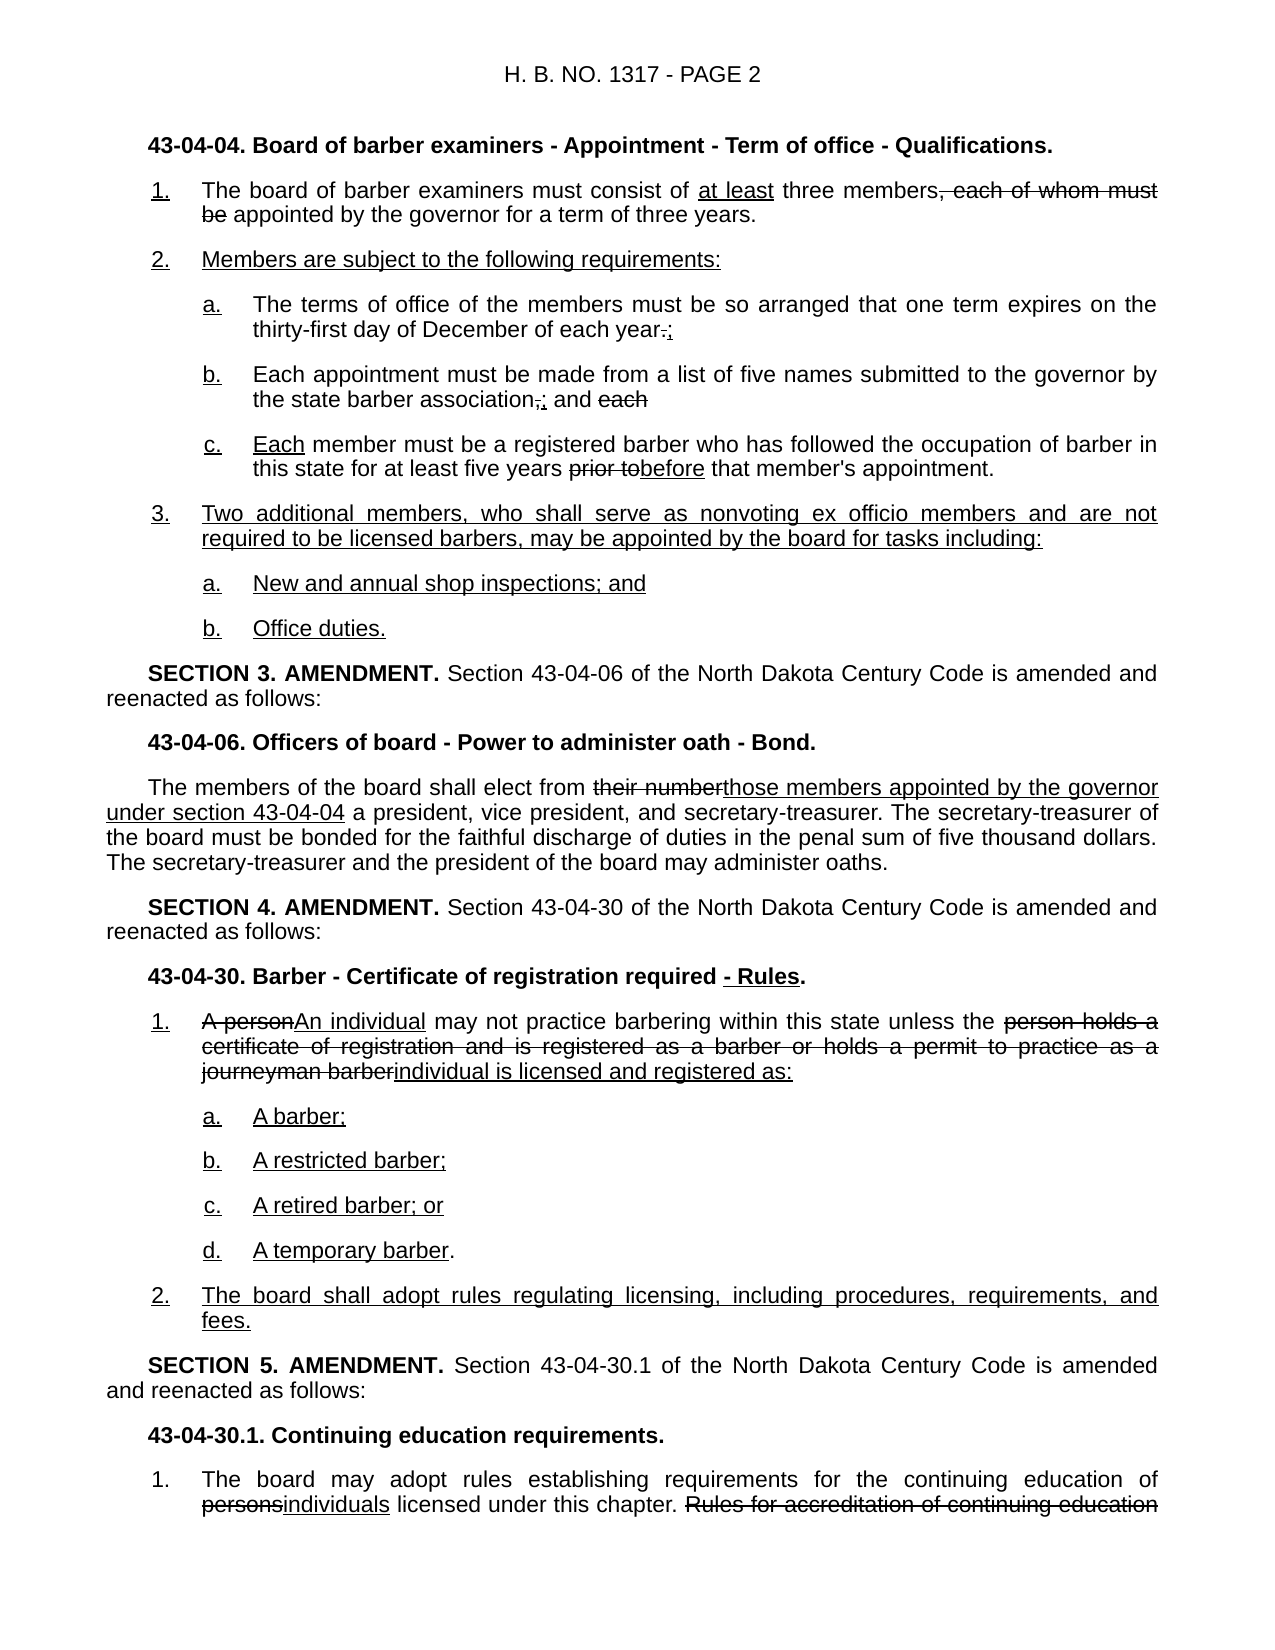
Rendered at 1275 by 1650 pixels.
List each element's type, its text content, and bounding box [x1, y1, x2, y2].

text a. A barber; [106, 1104, 1158, 1129]
text 1. The board may adopt rules establishing requirements for the continuing education of personsindividuals licensed under this chapter. Rules for accreditation of continuing education [106, 1468, 1158, 1518]
text SECTION 4. AMENDMENT. Section 43‑04‑30 of the North Dakota Century Code is amended and reenacted as follows: [106, 895, 1158, 945]
text 1. The board of barber examiners must consist of at least three members, each of whom must be appointed by the governor for a term of three years. [106, 178, 1158, 228]
text 1. A personAn individual may not practice barbering within this state unless the person holds a certificate of registration and is registered as a barber or holds a permit to practice as a journeyman barberindividual is licensed and registered as: [106, 1010, 1158, 1084]
text b. A restricted barber; [106, 1149, 1158, 1174]
text 2. Members are subject to the following requirements: [106, 248, 1158, 273]
text d. A temporary barber. [106, 1239, 1158, 1264]
subtitle 43‑04‑06. Officers of board ‑ Power to administer oath ‑ Bond. [106, 731, 1158, 756]
text The members of the board shall elect from their numberthose members appointed by the governor under section 43‑04‑04 a president, vice president, and secretary‑treasurer. The secretary‑treasurer of the board must be bonded for the faithful discharge of duties in the penal sum of five thousand dollars. The secretary‑treasurer and the president of the board may administer oaths. [106, 776, 1158, 875]
text c. Each member must be a registered barber who has followed the occupation of barber in this state for at least five years prior tobefore that member's appointment. [106, 432, 1158, 482]
text SECTION 3. AMENDMENT. Section 43‑04‑06 of the North Dakota Century Code is amended and reenacted as follows: [106, 661, 1158, 711]
subtitle 43‑04‑04. Board of barber examiners ‑ Appointment ‑ Term of office ‑ Qualifications. [106, 133, 1158, 158]
text c. A retired barber; or [106, 1194, 1158, 1219]
text a. New and annual shop inspections; and [106, 572, 1158, 596]
text 2. The board shall adopt rules regulating licensing, including procedures, requirements, and fees. [106, 1284, 1158, 1333]
text 3. Two additional members, who shall serve as nonvoting ex officio members and are not required to be licensed barbers, may be appointed by the board for tasks including: [106, 502, 1158, 551]
subtitle 43‑04‑30.1. Continuing education requirements. [106, 1423, 1158, 1448]
text b. Each appointment must be made from a list of five names submitted to the governor by the state barber association,; and each [106, 362, 1158, 412]
subtitle 43‑04‑30. Barber ‑ Certificate of registration required ‑ Rules. [106, 965, 1158, 990]
text a. The terms of office of the members must be so arranged that one term expires on the thirty‑first day of December of each year.; [106, 293, 1158, 342]
text b. Office duties. [106, 616, 1158, 641]
text SECTION 5. AMENDMENT. Section 43‑04‑30.1 of the North Dakota Century Code is amended and reenacted as follows: [106, 1353, 1158, 1403]
